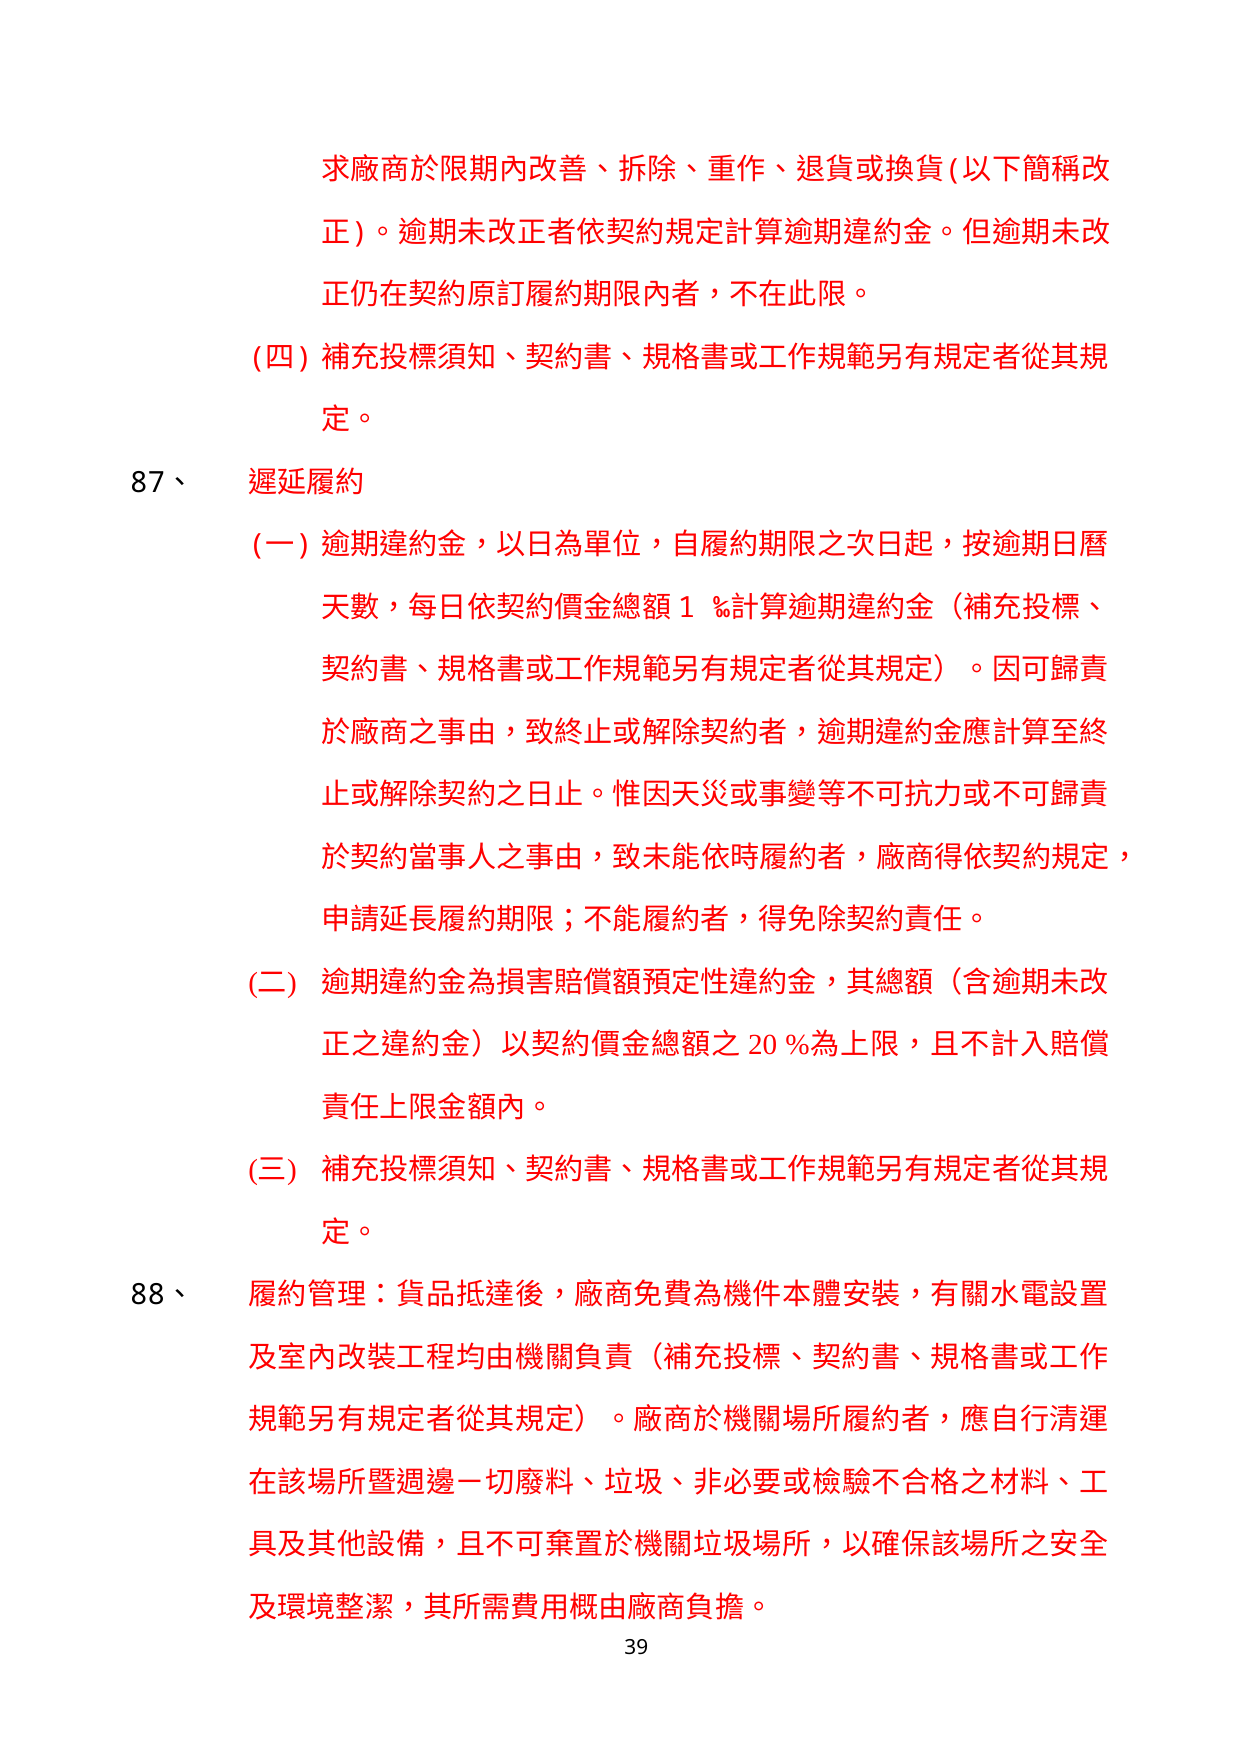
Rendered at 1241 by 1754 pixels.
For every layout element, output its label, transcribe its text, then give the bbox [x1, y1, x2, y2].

text (四) 補充投標須知、契約書、規格書或工作規範另有規定者從其規定。 [248, 313, 1110, 438]
list 遲延履約 [130, 438, 1110, 500]
text 求廠商於限期內改善、拆除、重作、退貨或換貨(以下簡稱改正)。逾期未改正者依契約規定計算逾期違約金。但逾期未改正仍在契約原訂履約期限內者，不在此限。 [248, 125, 1110, 313]
text (三) 補充投標須知、契約書、規格書或工作規範另有規定者從其規定。 [248, 1125, 1110, 1250]
list 履約管理：貨品抵達後，廠商免費為機件本體安裝，有關水電設置及室內改裝工程均由機關負責（補充投標、契約書、規格書或工作規範另有規定者從其規定）。廠商於機關場所履約者，應自行清運在該場所暨週邊ㄧ切廢料、垃圾、非必要或檢驗不合格之材料、工具及其他設備，且不可棄置於機關垃圾場所，以確保該場所之安全及環境整潔，其所需費用概由廠商負擔。 [130, 1250, 1110, 1625]
text (二) 逾期違約金為損害賠償額預定性違約金，其總額（含逾期未改正之違約金）以契約價金總額之20 %為上限，且不計入賠償責任上限金額內。 [248, 938, 1110, 1125]
text (一) 逾期違約金，以日為單位，自履約期限之次日起，按逾期日曆天數，每日依契約價金總額1 ‰計算逾期違約金（補充投標、契約書、規格書或工作規範另有規定者從其規定）。因可歸責於廠商之事由，致終止或解除契約者，逾期違約金應計算至終止或解除契約之日止。惟因天災或事變等不可抗力或不可歸責於契約當事人之事由，致未能依時履約者，廠商得依契約規定，申請延長履約期限；不能履約者，得免除契約責任。 [248, 500, 1110, 938]
